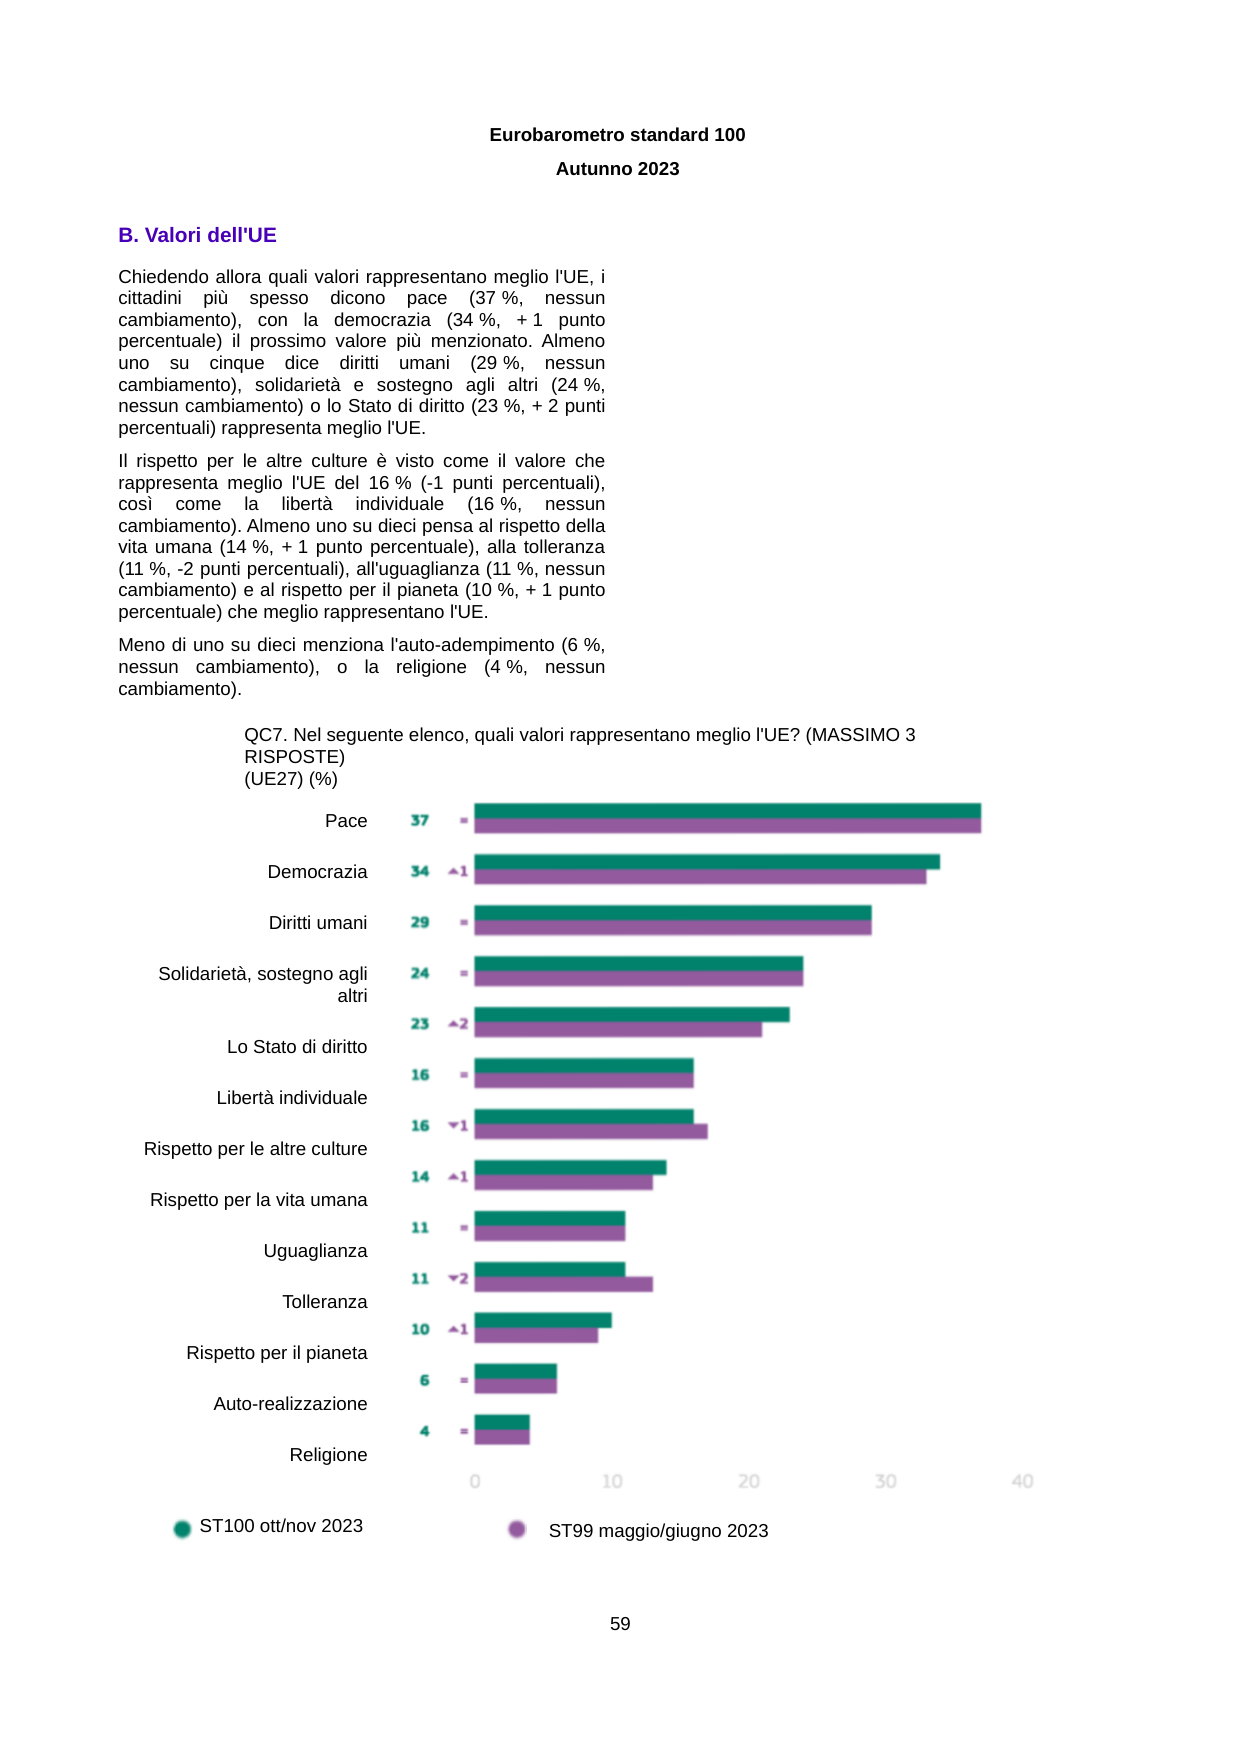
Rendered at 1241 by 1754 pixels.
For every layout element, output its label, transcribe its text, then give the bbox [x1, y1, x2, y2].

picture [405, 784, 1038, 1498]
picture [154, 1507, 527, 1553]
text Chiedendo allora quali valori rappresentano meglio l'UE, i cittadini più spesso dicono pace (37 %, nessun cambiamento), con la democrazia (34 %, + 1 punto percentuale) il prossimo valore più menzionato. Almeno uno su cinque dice diritti umani (29 %, nessun cambiamento), solidarietà e sostegno agli altri (24 %, nessun cambiamento) o lo Stato di diritto (23 %, + 2 punti percentuali) rappresenta meglio l'UE. [118, 266, 605, 438]
text Meno di uno su dieci menziona l'auto-adempimento (6 %, nessun cambiamento), o la religione (4 %, nessun cambiamento). [118, 634, 605, 699]
text Il rispetto per le altre culture è visto come il valore che rappresenta meglio l'UE del 16 % (-1 punti percentuali), così come la libertà individuale (16 %, nessun cambiamento). Almeno uno su dieci pensa al rispetto della vita umana (14 %, + 1 punto percentuale), alla tolleranza (11 %, -2 punti percentuali), all'uguaglianza (11 %, nessun cambiamento) e al rispetto per il pianeta (10 %, + 1 punto percentuale) che meglio rappresentano l'UE. [118, 450, 605, 622]
subtitle B. Valori dell'UE [118, 223, 605, 247]
